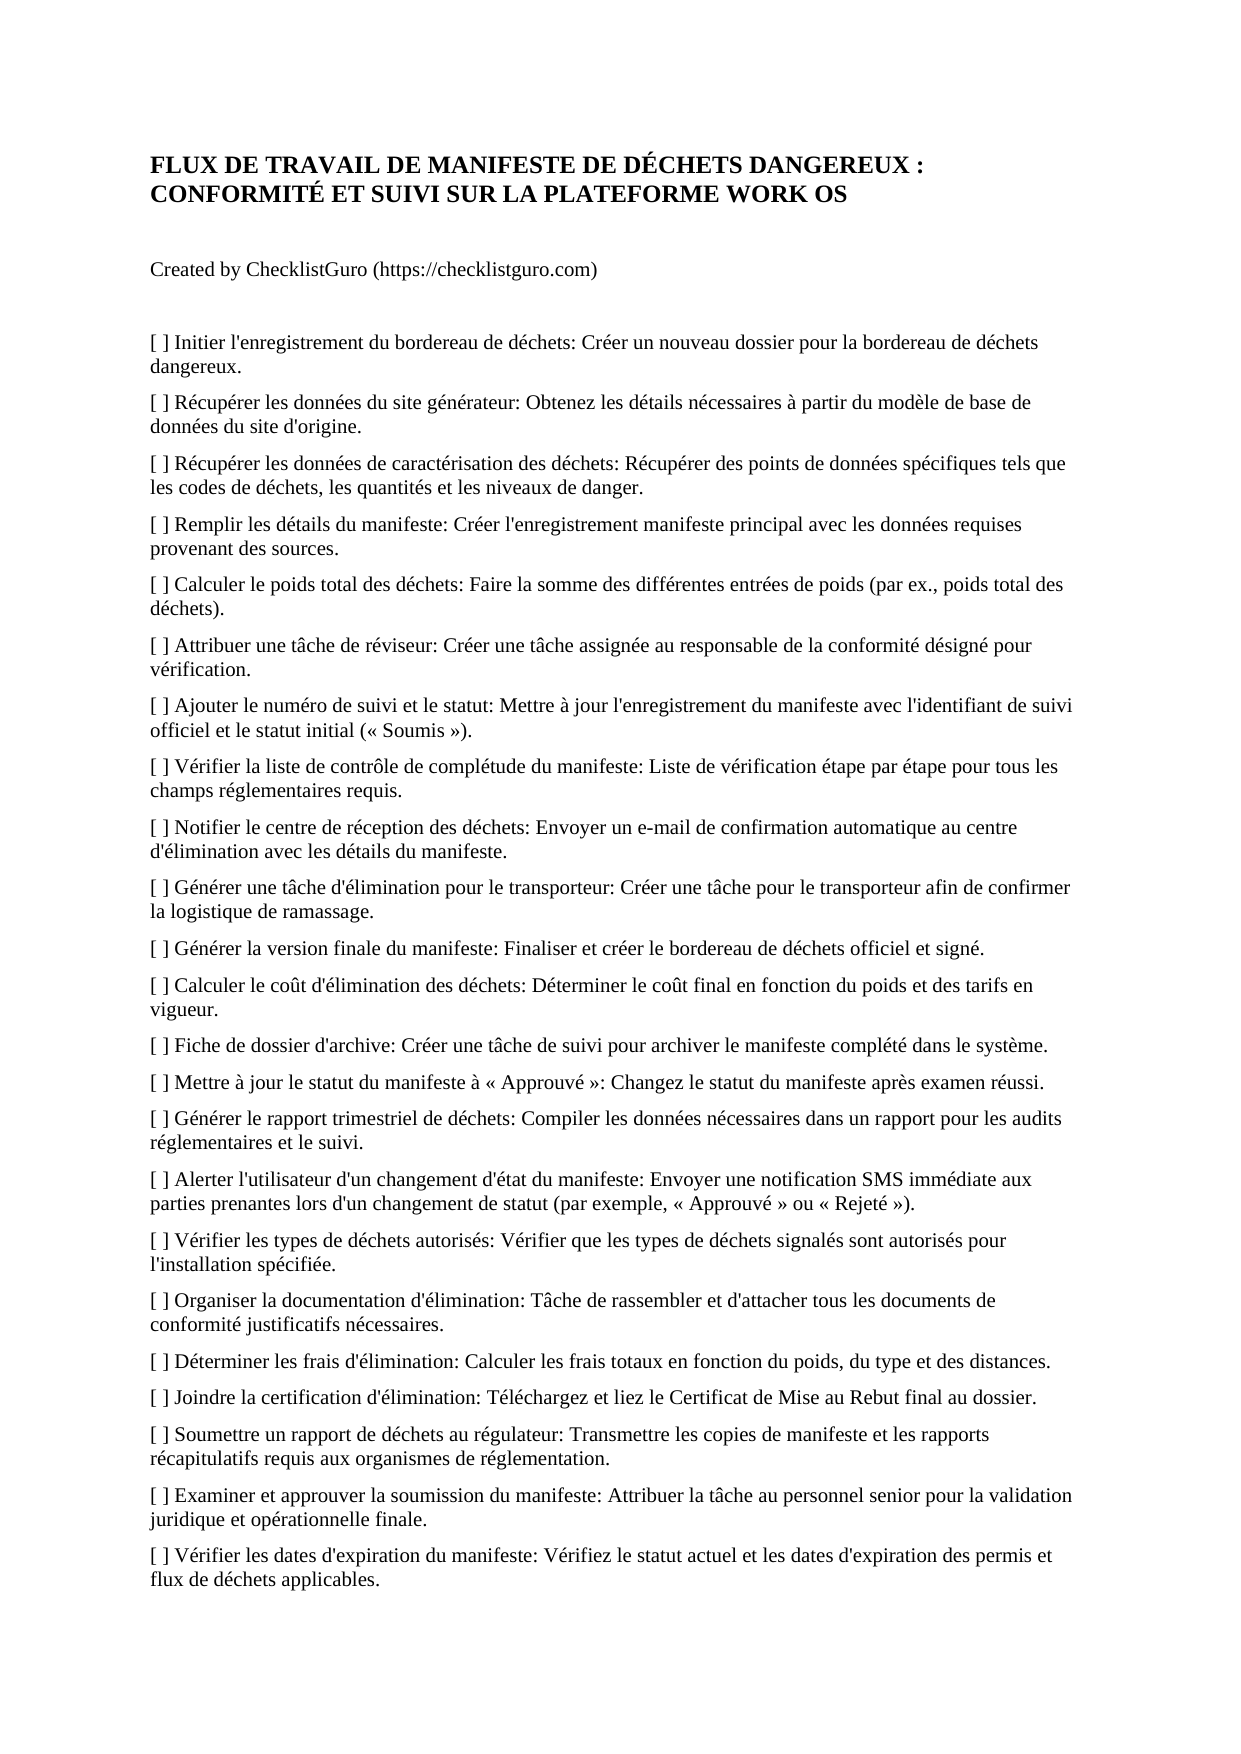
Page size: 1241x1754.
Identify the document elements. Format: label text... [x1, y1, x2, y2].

text [ ] Soumettre un rapport de déchets au régulateur: Transmettre les copies de manifeste et les rapports récapitulatifs requis aux organismes de réglementation. [150, 1422, 1090, 1470]
text [ ] Organiser la documentation d'élimination: Tâche de rassembler et d'attacher tous les documents de conformité justificatifs nécessaires. [150, 1288, 1090, 1336]
text [ ] Joindre la certification d'élimination: Téléchargez et liez le Certificat de Mise au Rebut final au dossier. [150, 1385, 1090, 1409]
text [ ] Vérifier les dates d'expiration du manifeste: Vérifiez le statut actuel et les dates d'expiration des permis et flux de déchets applicables. [150, 1543, 1090, 1591]
text [ ] Ajouter le numéro de suivi et le statut: Mettre à jour l'enregistrement du manifeste avec l'identifiant de suivi officiel et le statut initial (« Soumis »). [150, 693, 1090, 742]
text [ ] Récupérer les données de caractérisation des déchets: Récupérer des points de données spécifiques tels que les codes de déchets, les quantités et les niveaux de danger. [150, 451, 1090, 499]
text [ ] Calculer le coût d'élimination des déchets: Déterminer le coût final en fonction du poids et des tarifs en vigueur. [150, 972, 1090, 1021]
text [ ] Générer la version finale du manifeste: Finaliser et créer le bordereau de déchets officiel et signé. [150, 936, 1090, 960]
text [ ] Calculer le poids total des déchets: Faire la somme des différentes entrées de poids (par ex., poids total des déchets). [150, 572, 1090, 620]
text [ ] Notifier le centre de réception des déchets: Envoyer un e-mail de confirmation automatique au centre d'élimination avec les détails du manifeste. [150, 815, 1090, 863]
text [ ] Générer le rapport trimestriel de déchets: Compiler les données nécessaires dans un rapport pour les audits réglementaires et le suivi. [150, 1106, 1090, 1154]
text [ ] Fiche de dossier d'archive: Créer une tâche de suivi pour archiver le manifeste complété dans le système. [150, 1033, 1090, 1057]
text [ ] Vérifier la liste de contrôle de complétude du manifeste: Liste de vérification étape par étape pour tous les champs réglementaires requis. [150, 754, 1090, 802]
text FLUX DE TRAVAIL DE MANIFESTE DE DÉCHETS DANGEREUX : CONFORMITÉ ET SUIVI SUR LA PLATEFORME WORK OS [150, 150, 1090, 207]
text [ ] Remplir les détails du manifeste: Créer l'enregistrement manifeste principal avec les données requises provenant des sources. [150, 512, 1090, 560]
text [ ] Générer une tâche d'élimination pour le transporteur: Créer une tâche pour le transporteur afin de confirmer la logistique de ramassage. [150, 875, 1090, 923]
text [ ] Alerter l'utilisateur d'un changement d'état du manifeste: Envoyer une notification SMS immédiate aux parties prenantes lors d'un changement de statut (par exemple, « Approuvé » ou « Rejeté »). [150, 1167, 1090, 1215]
text [ ] Initier l'enregistrement du bordereau de déchets: Créer un nouveau dossier pour la bordereau de déchets dangereux. [150, 330, 1090, 378]
text [ ] Examiner et approuver la soumission du manifeste: Attribuer la tâche au personnel senior pour la validation juridique et opérationnelle finale. [150, 1482, 1090, 1531]
text Created by ChecklistGuro (https://checklistguro.com) [150, 257, 1090, 281]
text [ ] Récupérer les données du site générateur: Obtenez les détails nécessaires à partir du modèle de base de données du site d'origine. [150, 390, 1090, 438]
text [ ] Vérifier les types de déchets autorisés: Vérifier que les types de déchets signalés sont autorisés pour l'installation spécifiée. [150, 1227, 1090, 1276]
text [ ] Attribuer une tâche de réviseur: Créer une tâche assignée au responsable de la conformité désigné pour vérification. [150, 633, 1090, 681]
text [ ] Déterminer les frais d'élimination: Calculer les frais totaux en fonction du poids, du type et des distances. [150, 1349, 1090, 1373]
text [ ] Mettre à jour le statut du manifeste à « Approuvé »: Changez le statut du manifeste après examen réussi. [150, 1070, 1090, 1094]
